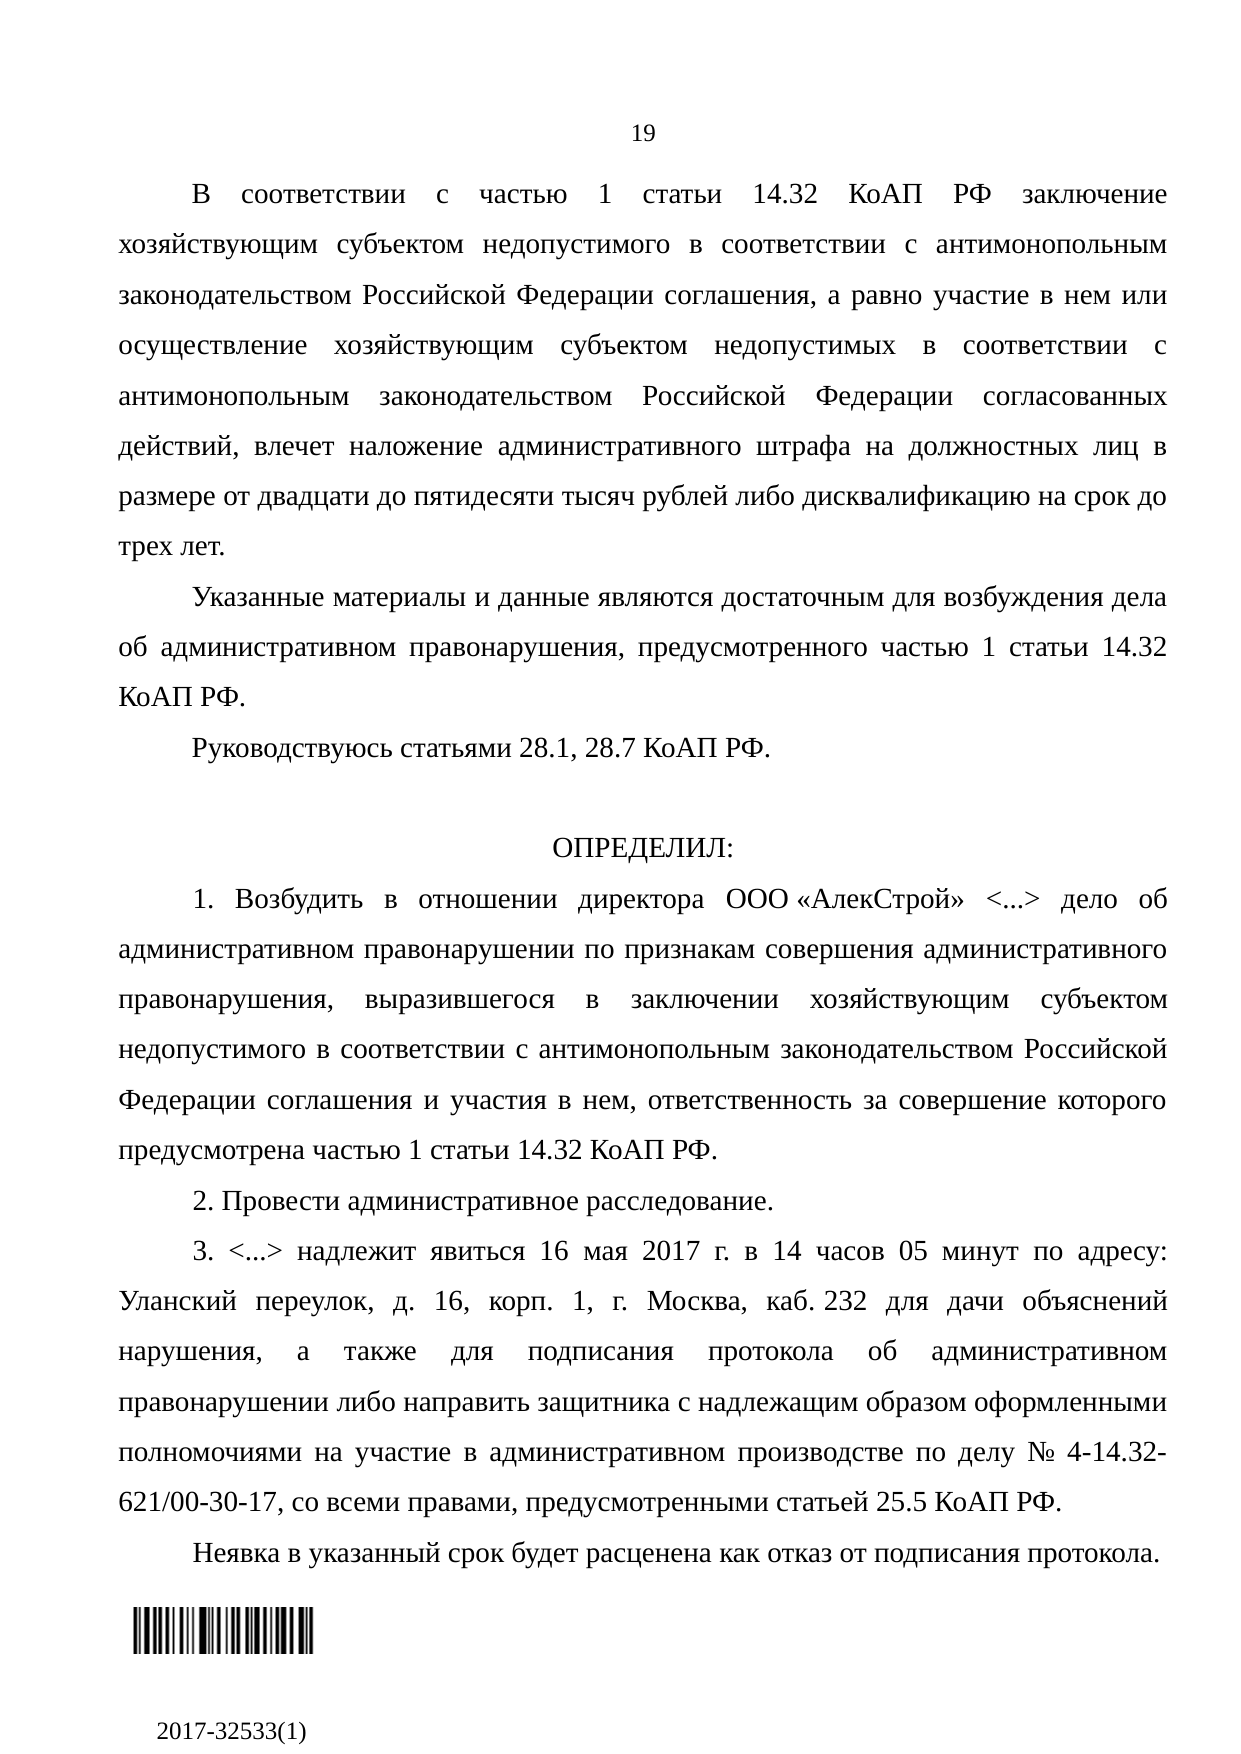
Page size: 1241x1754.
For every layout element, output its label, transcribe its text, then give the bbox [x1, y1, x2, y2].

text Руководствуюсь статьями 28.1, 28.7 КоАП РФ. [118, 730, 1168, 763]
text 3. <...> надлежит явиться 16 мая 2017 г. в 14 часов 05 минут по адресу: Уланский переулок, д. 16, корп. 1, г. Москва, каб. 232 для дачи объяснений нарушения, а также для подписания протокола об административном правонарушении либо направить защитника с надлежащим образом оформленными полномочиями на участие в административном производстве по делу № 4-14.32-621/00-30-17, со всеми правами, предусмотренными статьей 25.5 КоАП РФ. [118, 1233, 1168, 1518]
text 1. Возбудить в отношении директора ООО «АлекСтрой» <...> дело об административном правонарушении по признакам совершения административного правонарушения, выразившегося в заключении хозяйствующим субъектом недопустимого в соответствии с антимонопольным законодательством Российской Федерации соглашения и участия в нем, ответственность за совершение которого предусмотрена частью 1 статьи 14.32 КоАП РФ. [118, 881, 1168, 1166]
text В соответствии с частью 1 статьи 14.32 КоАП РФ заключение хозяйствующим субъектом недопустимого в соответствии с антимонопольным законодательством Российской Федерации соглашения, а равно участие в нем или осуществление хозяйствующим субъектом недопустимых в соответствии с антимонопольным законодательством Российской Федерации согласованных действий, влечет наложение административного штрафа на должностных лиц в размере от двадцати до пятидесяти тысяч рублей либо дисквалификацию на срок до трех лет. [118, 176, 1168, 562]
picture [118, 1607, 331, 1654]
text ОПРЕДЕЛИЛ: [118, 830, 1168, 864]
text 2. Провести административное расследование. [118, 1183, 1168, 1216]
text Неявка в указанный срок будет расценена как отказ от подписания протокола. [118, 1535, 1168, 1568]
text Указанные материалы и данные являются достаточным для возбуждения дела об административном правонарушения, предусмотренного частью 1 статьи 14.32 КоАП РФ. [118, 579, 1168, 713]
